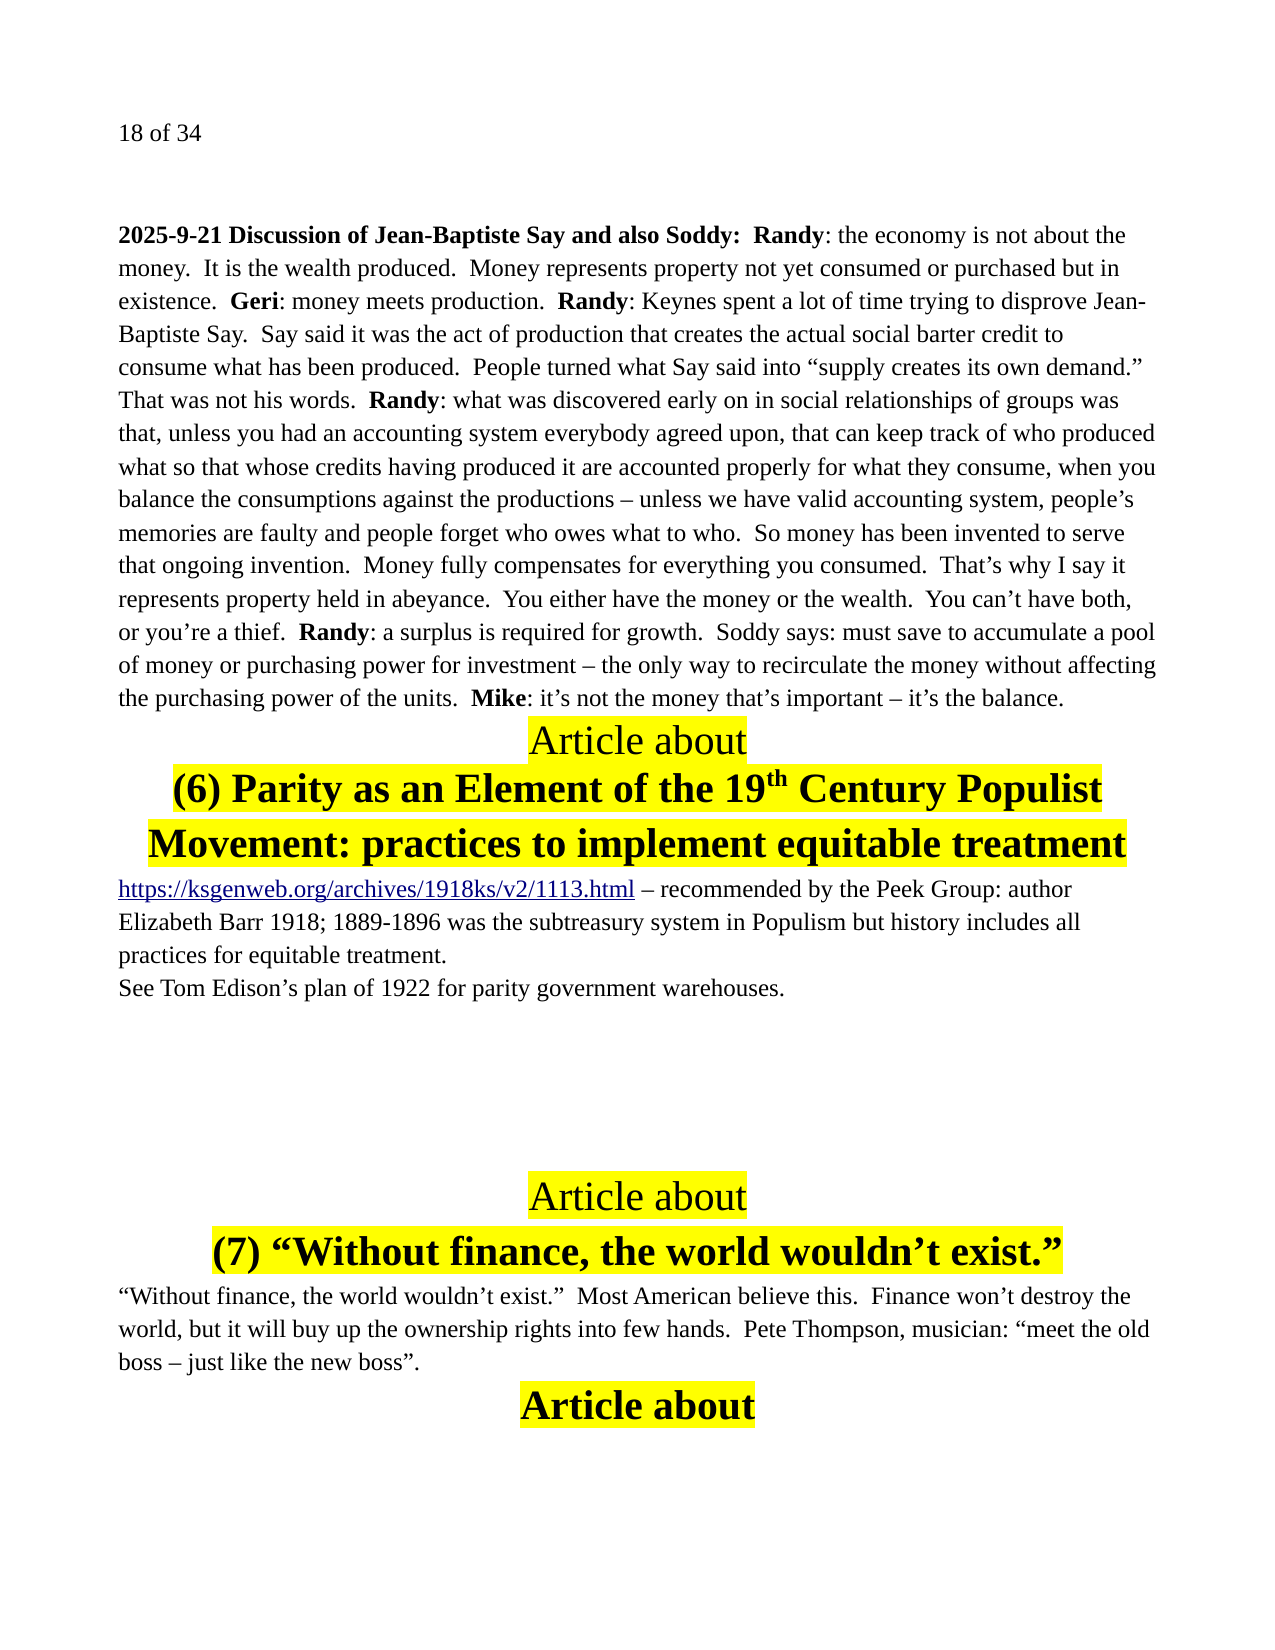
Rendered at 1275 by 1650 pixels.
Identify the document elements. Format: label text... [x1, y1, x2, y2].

text Article about [118, 716, 1157, 764]
text “Without finance, the world wouldn’t exist.” Most American believe this. Finance won’t destroy the world, but it will buy up the ownership rights into few hands. Pete Thompson, musician: “meet the old boss – just like the new boss”. [118, 1281, 1157, 1376]
text Article about [118, 1381, 1157, 1428]
text See Tom Edison’s plan of 1922 for parity government warehouses. [118, 973, 1157, 1002]
text (6) Parity as an Element of the 19th Century Populist Movement: practices to implement equitable treatment [118, 764, 1157, 867]
text Article about [118, 1171, 1157, 1219]
text (7) “Without finance, the world wouldn’t exist.” [118, 1226, 1157, 1274]
text https://ksgenweb.org/archives/1918ks/v2/1113.html – recommended by the Peek Group: author Elizabeth Barr 1918; 1889-1896 was the subtreasury system in Populism but history includes all practices for equitable treatment. [118, 874, 1157, 969]
text 2025-9-21 Discussion of Jean-Baptiste Say and also Soddy: Randy: the economy is not about the money. It is the wealth produced. Money represents property not yet consumed or purchased but in existence. Geri: money meets production. Randy: Keynes spent a lot of time trying to disprove Jean-Baptiste Say. Say said it was the act of production that creates the actual social barter credit to consume what has been produced. People turned what Say said into “supply creates its own demand.” That was not his words. Randy: what was discovered early on in social relationships of groups was that, unless you had an accounting system everybody agreed upon, that can keep track of who produced what so that whose credits having produced it are accounted properly for what they consume, when you balance the consumptions against the productions – unless we have valid accounting system, people’s memories are faulty and people forget who owes what to who. So money has been invented to serve that ongoing invention. Money fully compensates for everything you consumed. That’s why I say it represents property held in abeyance. You either have the money or the wealth. You can’t have both, or you’re a thief. Randy: a surplus is required for growth. Soddy says: must save to accumulate a pool of money or purchasing power for investment – the only way to recirculate the money without affecting the purchasing power of the units. Mike: it’s not the money that’s important – it’s the balance. [118, 220, 1157, 711]
